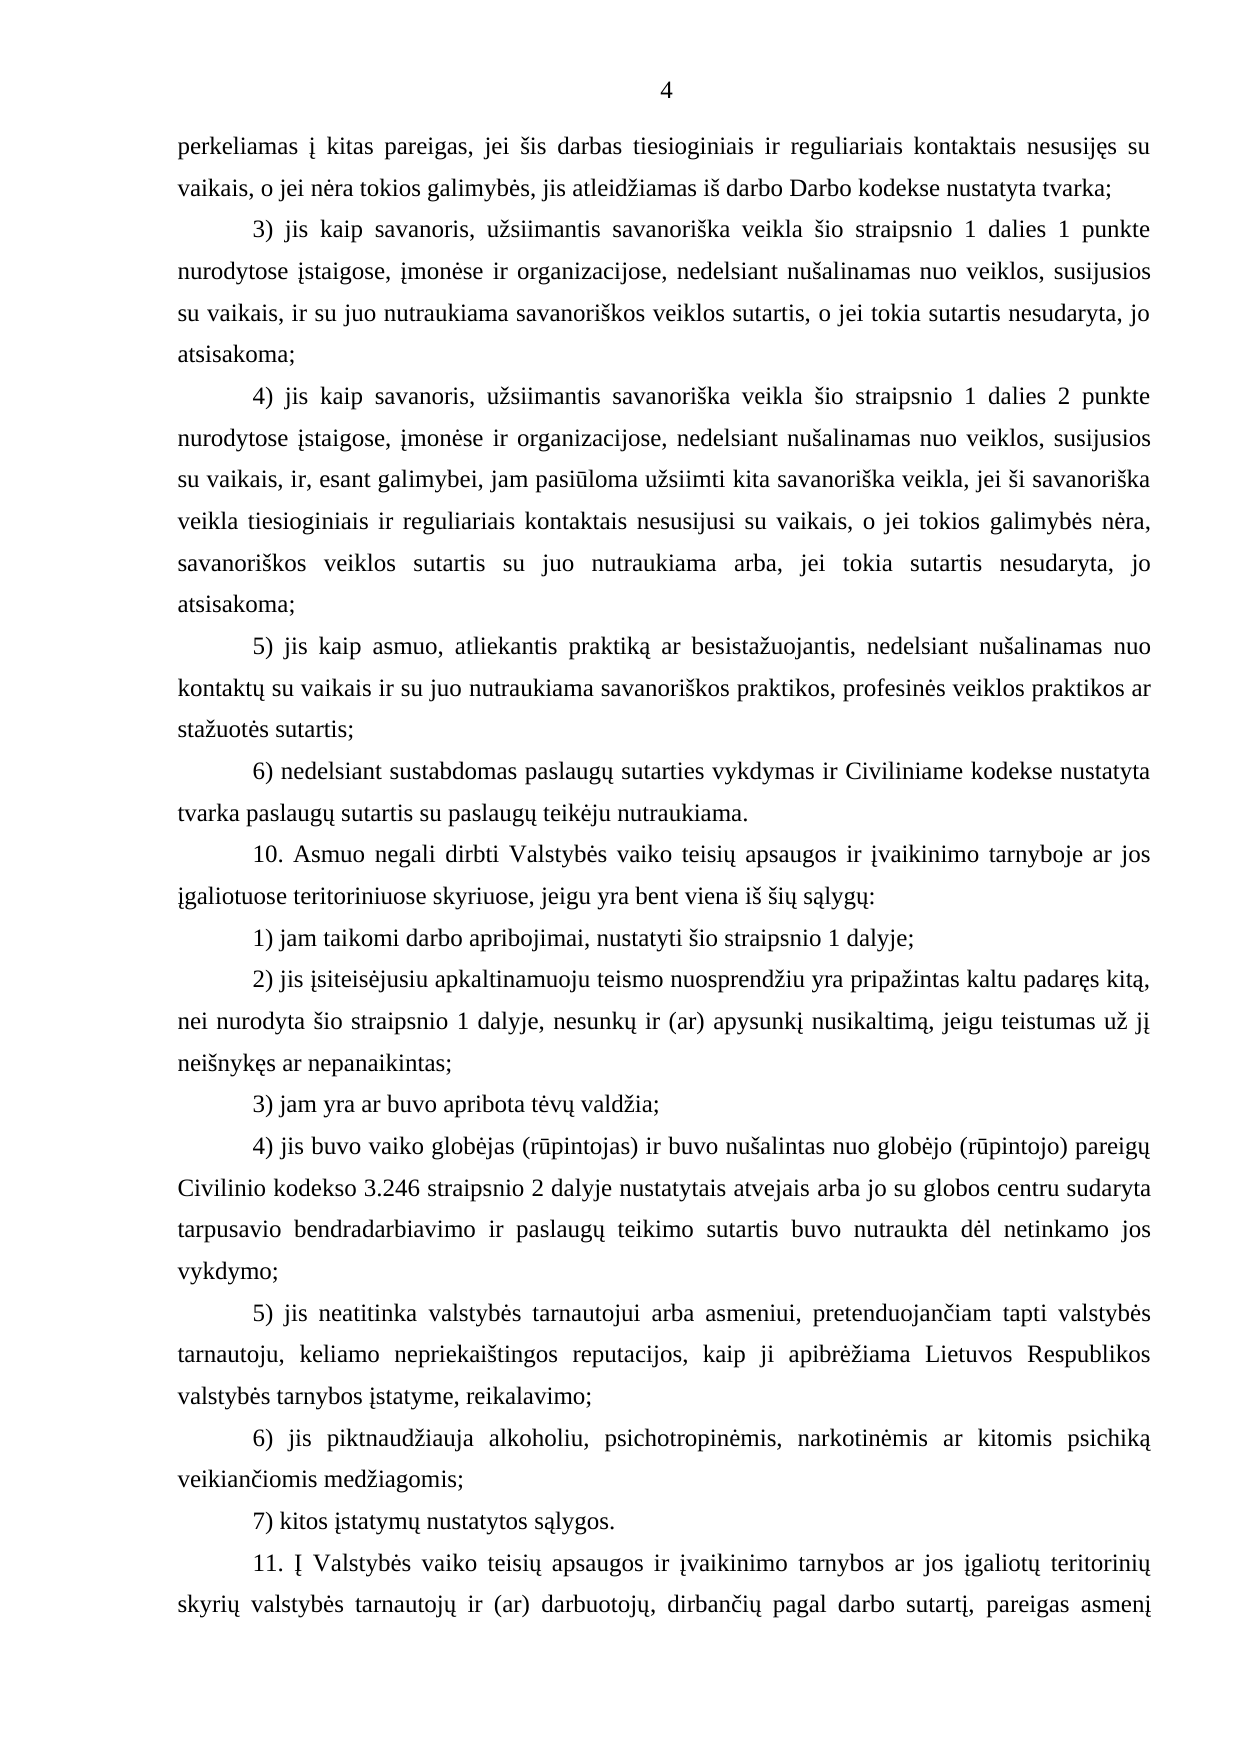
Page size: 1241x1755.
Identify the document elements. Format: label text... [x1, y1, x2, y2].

text 1) jam taikomi darbo apribojimai, nustatyti šio straipsnio 1 dalyje; [177, 910, 1152, 951]
text 2) jis įsiteisėjusiu apkaltinamuoju teismo nuosprendžiu yra pripažintas kaltu padaręs kitą, nei nurodyta šio straipsnio 1 dalyje, nesunkų ir (ar) apysunkį nusikaltimą, jeigu teistumas už jį neišnykęs ar nepanaikintas; [177, 951, 1152, 1076]
text 3) jis kaip savanoris, užsiimantis savanoriška veikla šio straipsnio 1 dalies 1 punkte nurodytose įstaigose, įmonėse ir organizacijose, nedelsiant nušalinamas nuo veiklos, susijusios su vaikais, ir su juo nutraukiama savanoriškos veiklos sutartis, o jei tokia sutartis nesudaryta, jo atsisakoma; [177, 201, 1152, 368]
text 6) jis piktnaudžiauja alkoholiu, psichotropinėmis, narkotinėmis ar kitomis psichiką veikiančiomis medžiagomis; [177, 1410, 1152, 1493]
text 7) kitos įstatymų nustatytos sąlygos. [177, 1493, 1152, 1535]
text 6) nedelsiant sustabdomas paslaugų sutarties vykdymas ir Civiliniame kodekse nustatyta tvarka paslaugų sutartis su paslaugų teikėju nutraukiama. [177, 743, 1152, 826]
text 11. Į Valstybės vaiko teisių apsaugos ir įvaikinimo tarnybos ar jos įgaliotų teritorinių skyrių valstybės tarnautojų ir (ar) darbuotojų, dirbančių pagal darbo sutartį, pareigas asmenį [177, 1535, 1152, 1618]
text 4) jis kaip savanoris, užsiimantis savanoriška veikla šio straipsnio 1 dalies 2 punkte nurodytose įstaigose, įmonėse ir organizacijose, nedelsiant nušalinamas nuo veiklos, susijusios su vaikais, ir, esant galimybei, jam pasiūloma užsiimti kita savanoriška veikla, jei ši savanoriška veikla tiesioginiais ir reguliariais kontaktais nesusijusi su vaikais, o jei tokios galimybės nėra, savanoriškos veiklos sutartis su juo nutraukiama arba, jei tokia sutartis nesudaryta, jo atsisakoma; [177, 368, 1152, 618]
text 5) jis kaip asmuo, atliekantis praktiką ar besistažuojantis, nedelsiant nušalinamas nuo kontaktų su vaikais ir su juo nutraukiama savanoriškos praktikos, profesinės veiklos praktikos ar stažuotės sutartis; [177, 618, 1152, 743]
text 5) jis neatitinka valstybės tarnautojui arba asmeniui, pretenduojančiam tapti valstybės tarnautoju, keliamo nepriekaištingos reputacijos, kaip ji apibrėžiama Lietuvos Respublikos valstybės tarnybos įstatyme, reikalavimo; [177, 1285, 1152, 1410]
text perkeliamas į kitas pareigas, jei šis darbas tiesioginiais ir reguliariais kontaktais nesusijęs su vaikais, o jei nėra tokios galimybės, jis atleidžiamas iš darbo Darbo kodekse nustatyta tvarka; [177, 118, 1152, 201]
text 3) jam yra ar buvo apribota tėvų valdžia; [177, 1076, 1152, 1118]
text 4) jis buvo vaiko globėjas (rūpintojas) ir buvo nušalintas nuo globėjo (rūpintojo) pareigų Civilinio kodekso 3.246 straipsnio 2 dalyje nustatytais atvejais arba jo su globos centru sudaryta tarpusavio bendradarbiavimo ir paslaugų teikimo sutartis buvo nutraukta dėl netinkamo jos vykdymo; [177, 1118, 1152, 1285]
text 10. Asmuo negali dirbti Valstybės vaiko teisių apsaugos ir įvaikinimo tarnyboje ar jos įgaliotuose teritoriniuose skyriuose, jeigu yra bent viena iš šių sąlygų: [177, 826, 1152, 910]
